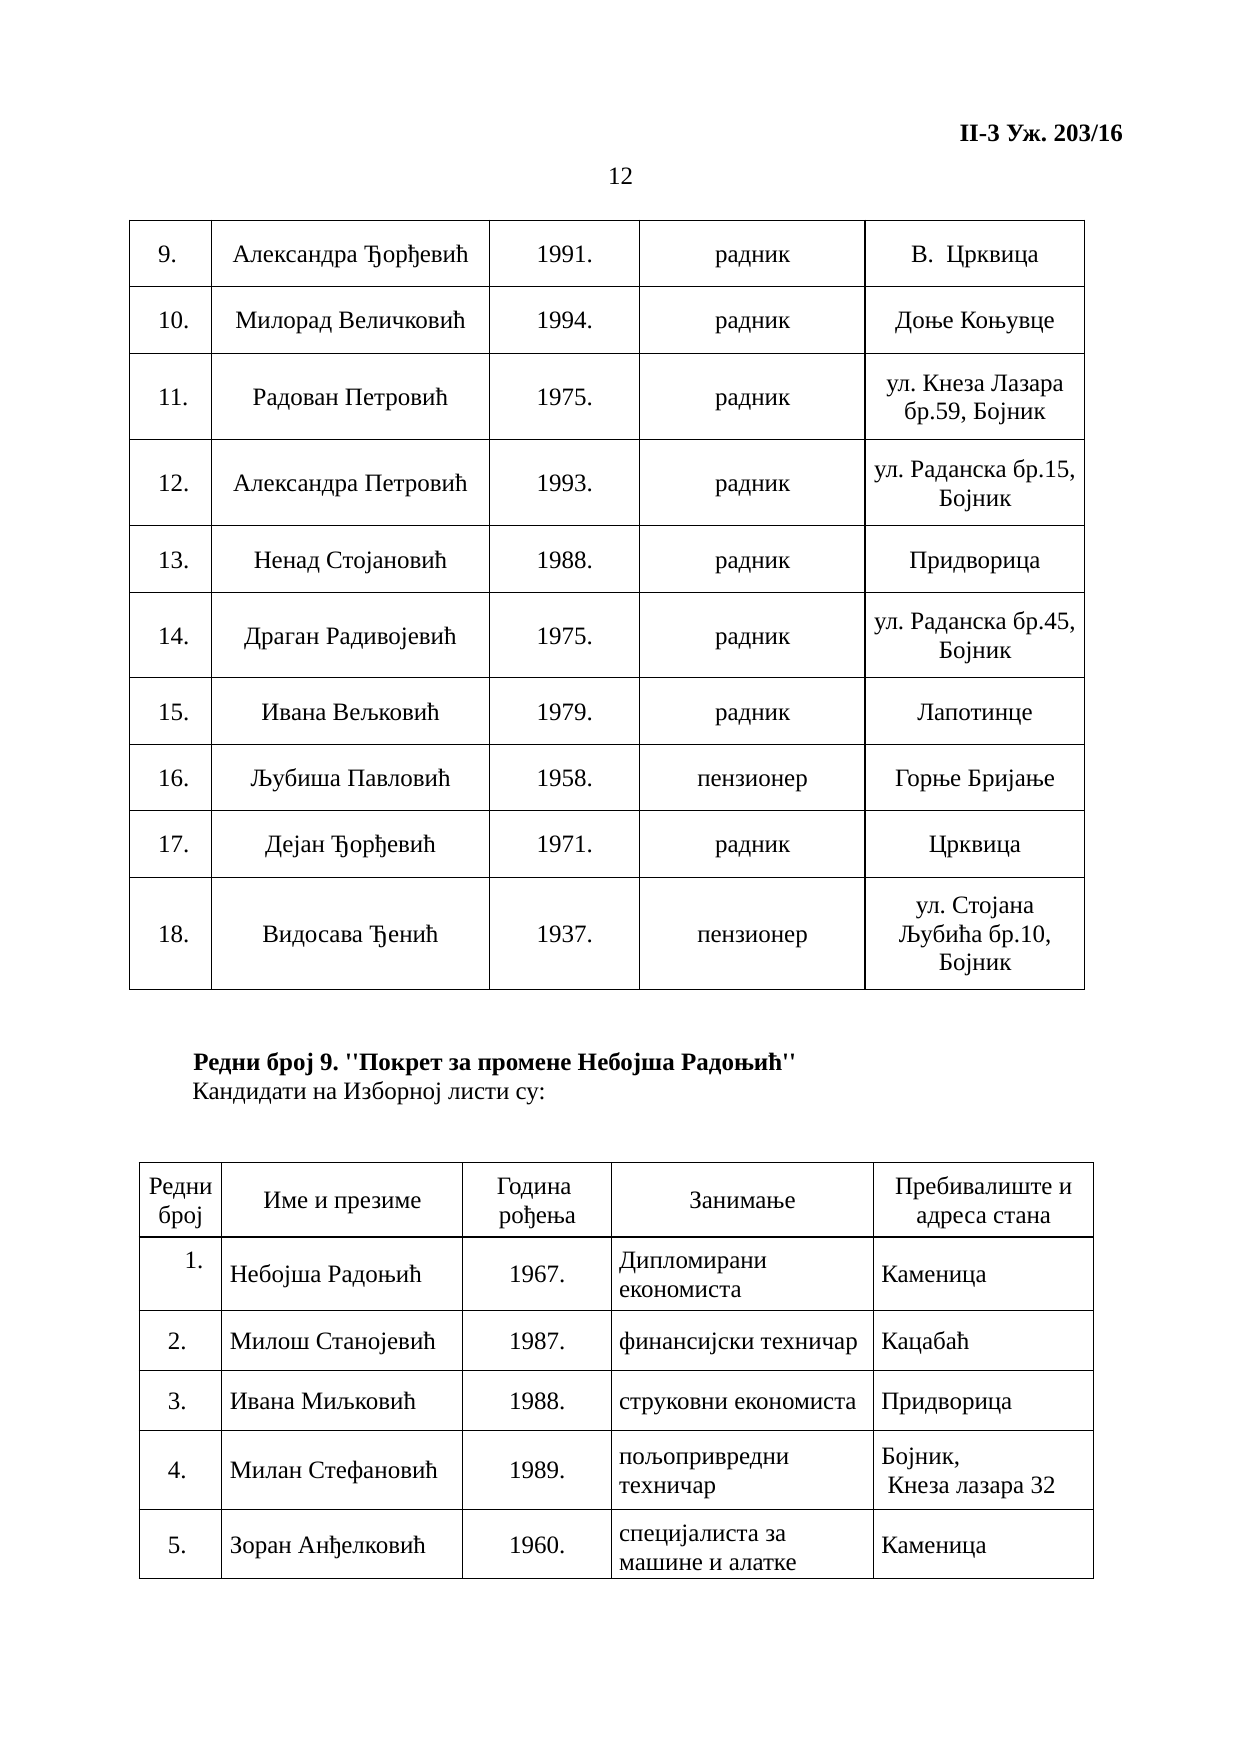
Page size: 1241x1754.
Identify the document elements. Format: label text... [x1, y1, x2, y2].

table_cell Горње Бријање [866, 745, 1084, 810]
table_cell Зоран Анђелковић [222, 1510, 462, 1578]
table_cell [130, 811, 211, 877]
table_cell [130, 678, 211, 744]
table_cell 1979. [490, 678, 639, 744]
table_cell специјалиста за машине и алатке [612, 1510, 873, 1578]
table_cell [130, 287, 211, 352]
table_header Име и презиме [222, 1163, 462, 1236]
table_cell Црквица [866, 811, 1084, 877]
table_cell Милорад Величковић [212, 287, 489, 352]
table_cell [140, 1371, 221, 1430]
table_cell [140, 1510, 221, 1578]
table_cell ул. Раданска бр.45, Бојник [866, 593, 1084, 677]
table_cell Милан Стефановић [222, 1431, 462, 1509]
table_cell Дипломирани економиста [612, 1238, 873, 1310]
table_cell [130, 354, 211, 439]
table_cell Каменица [874, 1510, 1093, 1578]
table_cell [130, 593, 211, 677]
table_cell 1975. [490, 354, 639, 439]
table_cell Лапотинце [866, 678, 1084, 744]
table_cell 1991. [490, 221, 639, 286]
table_cell Бојник, Кнеза лазара 32 [874, 1431, 1093, 1509]
table_cell радник [640, 221, 864, 286]
table_cell пољопривредни техничар [612, 1431, 873, 1509]
table_cell пензионер [640, 878, 864, 989]
table_cell ул. Кнеза Лазара бр.59, Бојник [866, 354, 1084, 439]
table_cell 1937. [490, 878, 639, 989]
table_cell [140, 1431, 221, 1509]
table_header Занимање [612, 1163, 873, 1236]
table_cell пензионер [640, 745, 864, 810]
table_cell [130, 526, 211, 592]
table_cell радник [640, 593, 864, 677]
table_cell 1989. [463, 1431, 611, 1509]
table_header Редни број [140, 1163, 221, 1236]
table_cell Милош Станојевић [222, 1311, 462, 1370]
table_cell 1958. [490, 745, 639, 810]
table_header Година рођења [463, 1163, 611, 1236]
table_cell Ивана Вељковић [212, 678, 489, 744]
table_cell финансијски техничар [612, 1311, 873, 1370]
table_cell Ивана Миљковић [222, 1371, 462, 1430]
table_cell 1988. [490, 526, 639, 592]
table_cell Придворица [874, 1371, 1093, 1430]
table_cell Драган Радивојевић [212, 593, 489, 677]
table_cell [140, 1311, 221, 1370]
table_cell Ненад Стојановић [212, 526, 489, 592]
table_cell Радован Петровић [212, 354, 489, 439]
table_cell 1967. [463, 1238, 611, 1310]
table_cell Александра Ђорђевић [212, 221, 489, 286]
table_cell [130, 440, 211, 525]
table_cell [130, 878, 211, 989]
text Редни број 9. ''Покрет за промене Небојша Радоњић'' [118, 1047, 1123, 1076]
table_cell ул. Стојана Љубића бр.10, Бојник [866, 878, 1084, 989]
table_cell ул. Раданска бр.15, Бојник [866, 440, 1084, 525]
table_cell радник [640, 287, 864, 352]
table_cell Небојша Радоњић [222, 1238, 462, 1310]
table_cell радник [640, 526, 864, 592]
table_cell Александра Петровић [212, 440, 489, 525]
table_cell [130, 745, 211, 810]
table_cell Доње Коњувце [866, 287, 1084, 352]
table_cell Љубиша Павловић [212, 745, 489, 810]
table_cell [130, 221, 211, 286]
table_cell 1994. [490, 287, 639, 352]
table_cell [140, 1238, 221, 1310]
table_cell Каменица [874, 1238, 1093, 1310]
table_cell струковни економиста [612, 1371, 873, 1430]
table_cell В. Црквица [866, 221, 1084, 286]
table_cell Кацабаћ [874, 1311, 1093, 1370]
table_cell Придворица [866, 526, 1084, 592]
table_cell 1987. [463, 1311, 611, 1370]
table_cell Дејан Ђорђевић [212, 811, 489, 877]
table_cell радник [640, 678, 864, 744]
table_cell 1960. [463, 1510, 611, 1578]
table_header Пребивалиште и адреса стана [874, 1163, 1093, 1236]
table_cell радник [640, 811, 864, 877]
table_cell радник [640, 354, 864, 439]
table_cell Видосава Ђенић [212, 878, 489, 989]
table_cell 1971. [490, 811, 639, 877]
table_cell 1988. [463, 1371, 611, 1430]
table_cell 1975. [490, 593, 639, 677]
table_cell 1993. [490, 440, 639, 525]
text Кандидати на Изборној листи су: [118, 1076, 1123, 1105]
table_cell радник [640, 440, 864, 525]
